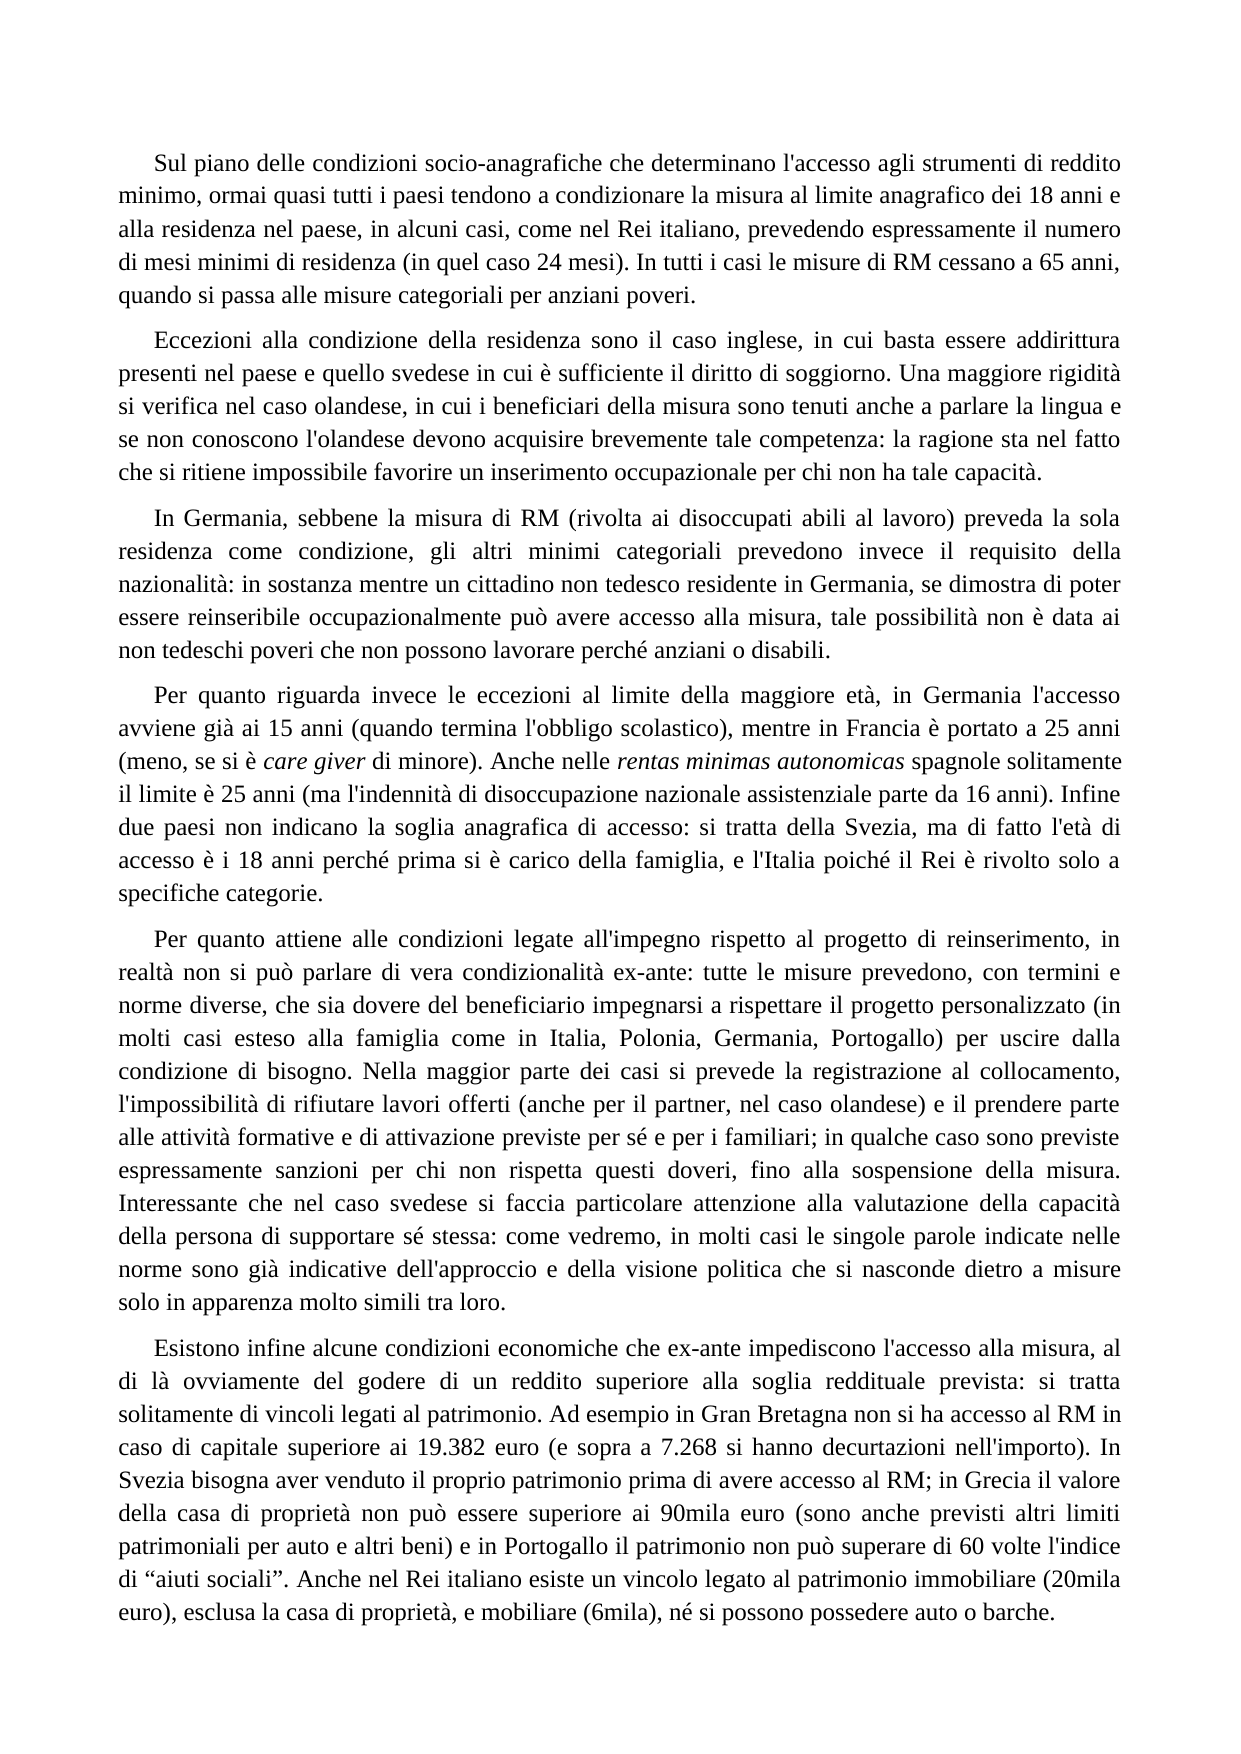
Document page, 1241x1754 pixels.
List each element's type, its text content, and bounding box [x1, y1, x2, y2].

text Sul piano delle condizioni socio-anagrafiche che determinano l'accesso agli strumenti di reddito minimo, ormai quasi tutti i paesi tendono a condizionare la misura al limite anagrafico dei 18 anni e alla residenza nel paese, in alcuni casi, come nel Rei italiano, prevedendo espressamente il numero di mesi minimi di residenza (in quel caso 24 mesi). In tutti i casi le misure di RM cessano a 65 anni, quando si passa alle misure categoriali per anziani poveri. [118, 148, 1122, 308]
text Eccezioni alla condizione della residenza sono il caso inglese, in cui basta essere addirittura presenti nel paese e quello svedese in cui è sufficiente il diritto di soggiorno. Una maggiore rigidità si verifica nel caso olandese, in cui i beneficiari della misura sono tenuti anche a parlare la lingua e se non conoscono l'olandese devono acquisire brevemente tale competenza: la ragione sta nel fatto che si ritiene impossibile favorire un inserimento occupazionale per chi non ha tale capacità. [118, 325, 1122, 486]
text Per quanto riguarda invece le eccezioni al limite della maggiore età, in Germania l'accesso avviene già ai 15 anni (quando termina l'obbligo scolastico), mentre in Francia è portato a 25 anni (meno, se si è care giver di minore). Anche nelle rentas minimas autonomicas spagnole solitamente il limite è 25 anni (ma l'indennità di disoccupazione nazionale assistenziale parte da 16 anni). Infine due paesi non indicano la soglia anagrafica di accesso: si tratta della Svezia, ma di fatto l'età di accesso è i 18 anni perché prima si è carico della famiglia, e l'Italia poiché il Rei è rivolto solo a specifiche categorie. [118, 680, 1122, 907]
text Per quanto attiene alle condizioni legate all'impegno rispetto al progetto di reinserimento, in realtà non si può parlare di vera condizionalità ex-ante: tutte le misure prevedono, con termini e norme diverse, che sia dovere del beneficiario impegnarsi a rispettare il progetto personalizzato (in molti casi esteso alla famiglia come in Italia, Polonia, Germania, Portogallo) per uscire dalla condizione di bisogno. Nella maggior parte dei casi si prevede la registrazione al collocamento, l'impossibilità di rifiutare lavori offerti (anche per il partner, nel caso olandese) e il prendere parte alle attività formative e di attivazione previste per sé e per i familiari; in qualche caso sono previste espressamente sanzioni per chi non rispetta questi doveri, fino alla sospensione della misura. Interessante che nel caso svedese si faccia particolare attenzione alla valutazione della capacità della persona di supportare sé stessa: come vedremo, in molti casi le singole parole indicate nelle norme sono già indicative dell'approccio e della visione politica che si nasconde dietro a misure solo in apparenza molto simili tra loro. [118, 924, 1122, 1316]
text Esistono infine alcune condizioni economiche che ex-ante impediscono l'accesso alla misura, al di là ovviamente del godere di un reddito superiore alla soglia reddituale prevista: si tratta solitamente di vincoli legati al patrimonio. Ad esempio in Gran Bretagna non si ha accesso al RM in caso di capitale superiore ai 19.382 euro (e sopra a 7.268 si hanno decurtazioni nell'importo). In Svezia bisogna aver venduto il proprio patrimonio prima di avere accesso al RM; in Grecia il valore della casa di proprietà non può essere superiore ai 90mila euro (sono anche previsti altri limiti patrimoniali per auto e altri beni) e in Portogallo il patrimonio non può superare di 60 volte l'indice di “aiuti sociali”. Anche nel Rei italiano esiste un vincolo legato al patrimonio immobiliare (20mila euro), esclusa la casa di proprietà, e mobiliare (6mila), né si possono possedere auto o barche. [118, 1333, 1122, 1626]
text In Germania, sebbene la misura di RM (rivolta ai disoccupati abili al lavoro) preveda la sola residenza come condizione, gli altri minimi categoriali prevedono invece il requisito della nazionalità: in sostanza mentre un cittadino non tedesco residente in Germania, se dimostra di poter essere reinseribile occupazionalmente può avere accesso alla misura, tale possibilità non è data ai non tedeschi poveri che non possono lavorare perché anziani o disabili. [118, 503, 1122, 664]
